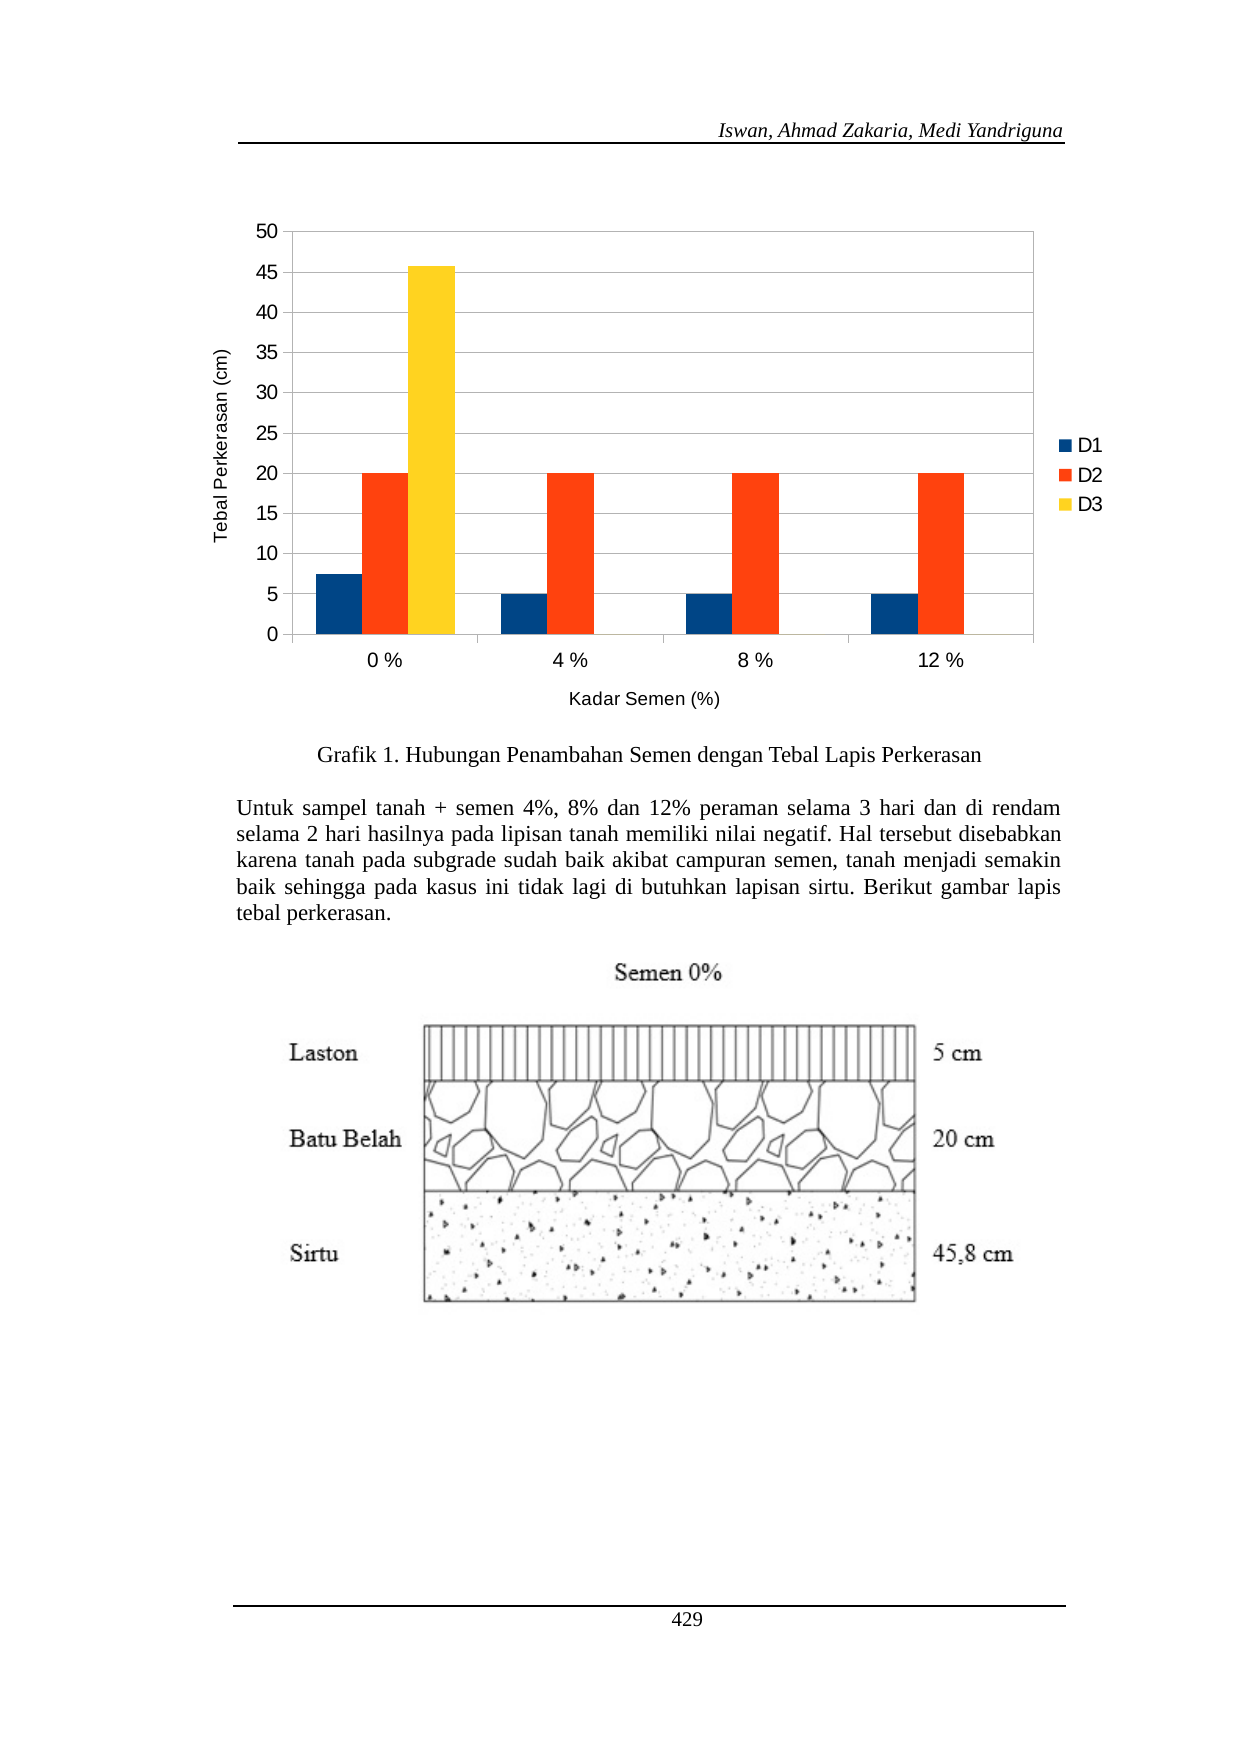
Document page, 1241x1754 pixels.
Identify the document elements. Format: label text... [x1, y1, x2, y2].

picture [269, 951, 1030, 1340]
text Grafik 1. Hubungan Penambahan Semen dengan Tebal Lapis Perkerasan [236, 209, 1063, 767]
text Untuk sampel tanah + semen 4%, 8% dan 12% peraman selama 3 hari dan di rendam selama 2 hari hasilnya pada lipisan tanah memiliki nilai negatif. Hal tersebut disebabkan karena tanah pada subgrade sudah baik akibat campuran semen, tanah menjadi semakin baik sehingga pada kasus ini tidak lagi di butuhkan lapisan sirtu. Berikut gambar lapis tebal perkerasan. [236, 794, 1063, 926]
